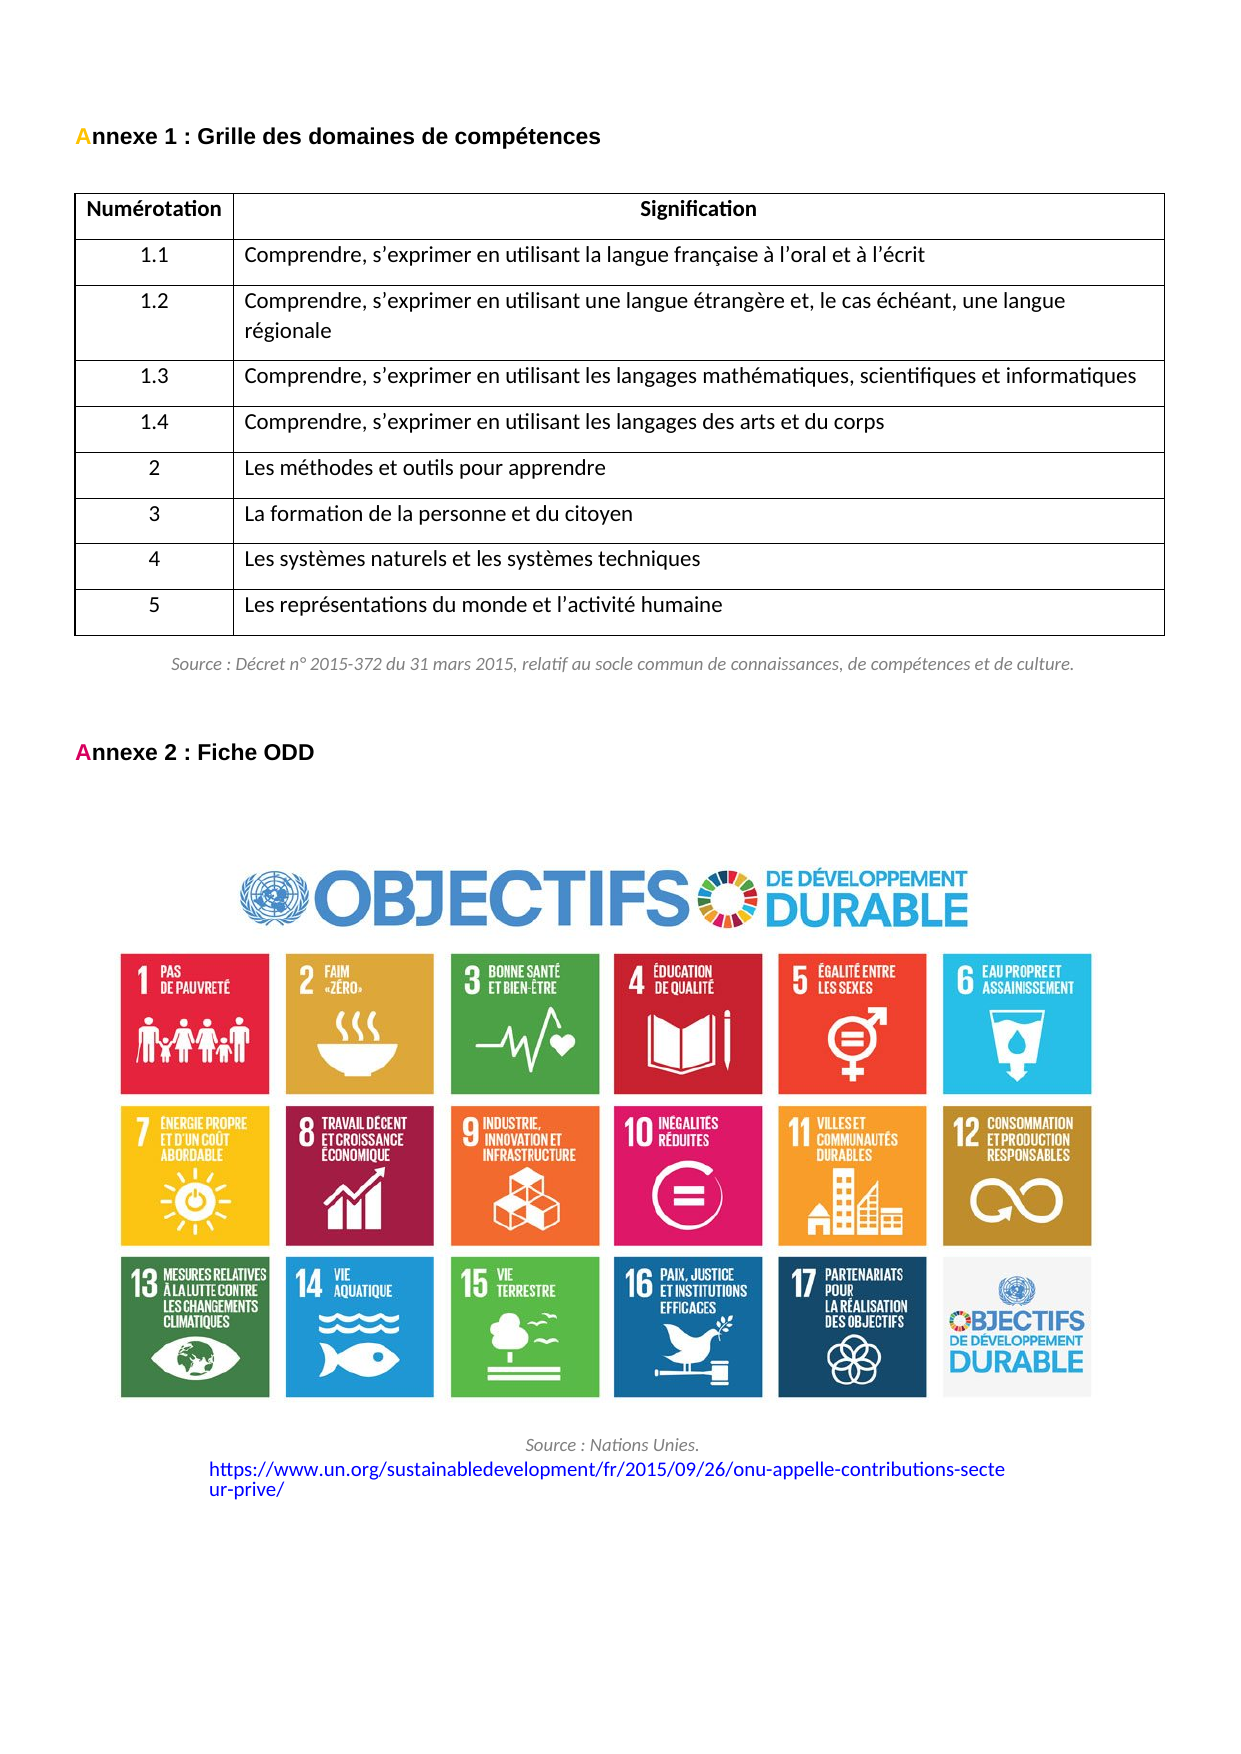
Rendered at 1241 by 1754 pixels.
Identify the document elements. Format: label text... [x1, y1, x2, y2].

table_header Signification [234, 194, 1164, 239]
table_cell 1.1 [76, 240, 233, 285]
table_cell 4 [76, 544, 233, 589]
table_cell Les représentations du monde et l’activité humaine [234, 590, 1164, 635]
picture [114, 809, 1098, 1412]
table_cell 2 [76, 453, 233, 498]
table_header Numérotation [76, 194, 233, 239]
table_cell Comprendre, s’exprimer en utilisant la langue française à l’oral et à l’écrit [234, 240, 1164, 285]
table_cell 1.2 [76, 286, 233, 360]
table_cell Comprendre, s’exprimer en utilisant une langue étrangère et, le cas échéant, une langue régionale [234, 286, 1164, 360]
table_cell 1.3 [76, 361, 233, 406]
table_cell Les systèmes naturels et les systèmes techniques [234, 544, 1164, 589]
table_cell Comprendre, s’exprimer en utilisant les langages des arts et du corps [234, 407, 1164, 452]
table_cell La formation de la personne et du citoyen [234, 499, 1164, 543]
table_cell Les méthodes et outils pour apprendre [234, 453, 1164, 498]
text Annexe 2 : Fiche ODD [75, 739, 1137, 765]
table_cell 1.4 [76, 407, 233, 452]
table_cell 3 [76, 499, 233, 543]
table_cell 5 [76, 590, 233, 635]
text Annexe 1 : Grille des domaines de compétences [75, 123, 1137, 149]
table_cell Comprendre, s’exprimer en utilisant les langages mathématiques, scientifiques et informatiques [234, 361, 1164, 406]
